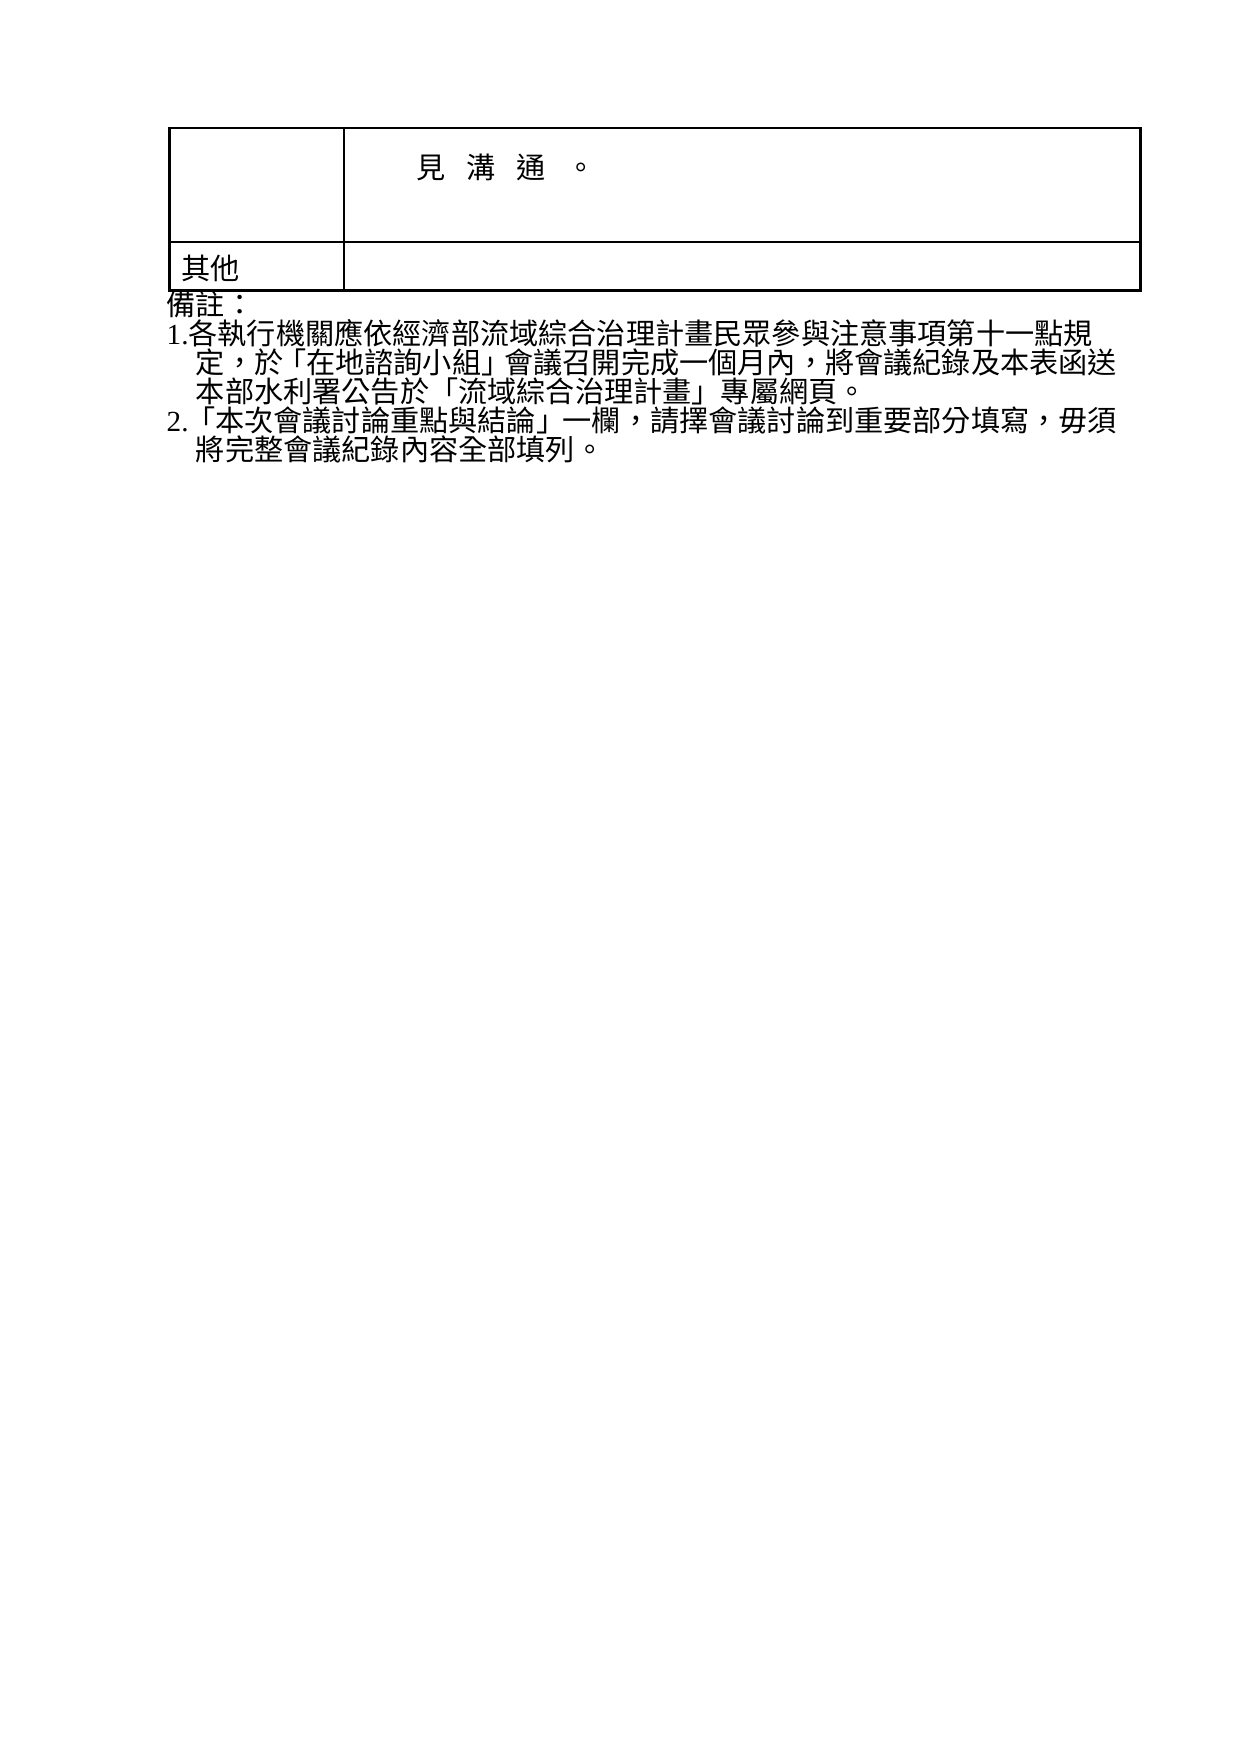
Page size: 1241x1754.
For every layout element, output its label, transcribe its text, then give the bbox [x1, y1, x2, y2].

table_cell [345, 243, 1139, 288]
table_cell 其他 [171, 243, 343, 288]
text 備註： [166, 292, 1116, 321]
table_cell 討論重點： 本局、台南市及高雄市政府說明辦理民眾參與機制執行情形及遭遇困難。 結論： 鹿耳門溪紅樹林移植案，建議可邀請紅樹林保育協會及其 他生態保護團體參與進行移除工作。 六塊寮排水工程發現底泥汙染乙案，建議擴大邀請環保單位、工業目的事業主管機關、下水道目的事業主管機關、河川巡守志工團體、長榮大學河川保育中心等參與討論。 有關鹿耳門溪治理之文化遺址及安南區紅樹林移植案，建議增列移植地點與移植方法確保移植之成效。 鹽水溪排水線，建議六河局護坡工程規劃設計，應考量如何結合台江山海圳綠道，恢復直加弄圳的歷史、生態文化，為溪頂寮創造也營造保水、親水、護水空間，先邀請台南市政府水利局、台江流域社群及千里步道等NGO開會討論，形成公眾參與，具有進步性的具體規劃設計案，帶動地方發展。 北溝排水系統整治，地方抗爭應設法溝通排除，滯洪池仍需作努力爭取認同。 永安排水銜接市區部分是一瓶頸，應設法改善。 紅樹林移植應妥善處理，可邀請濕地保護聯盟協助。 劉厝排水用太空包施作，地方是否接受?應持續與民眾說明溝通。 工程說明會民眾說明會，建議能改為年度召開流域綜合治理民眾參與會議方式，進行原則性的意見溝通。 [345, 129, 1139, 241]
text 1.各執行機關應依經濟部流域綜合治理計畫民眾參與注意事項第十一點規定，於「在地諮詢小組」會議召開完成一個月內，將會議紀錄及本表函送本部水利署公告於「流域綜合治理計畫」專屬網頁。 [166, 321, 1116, 408]
text 2.「本次會議討論重點與結論」一欄，請擇會議討論到重要部分填寫，毋須將完整會議紀錄內容全部填列。 [166, 408, 1116, 467]
table_cell [171, 129, 343, 241]
